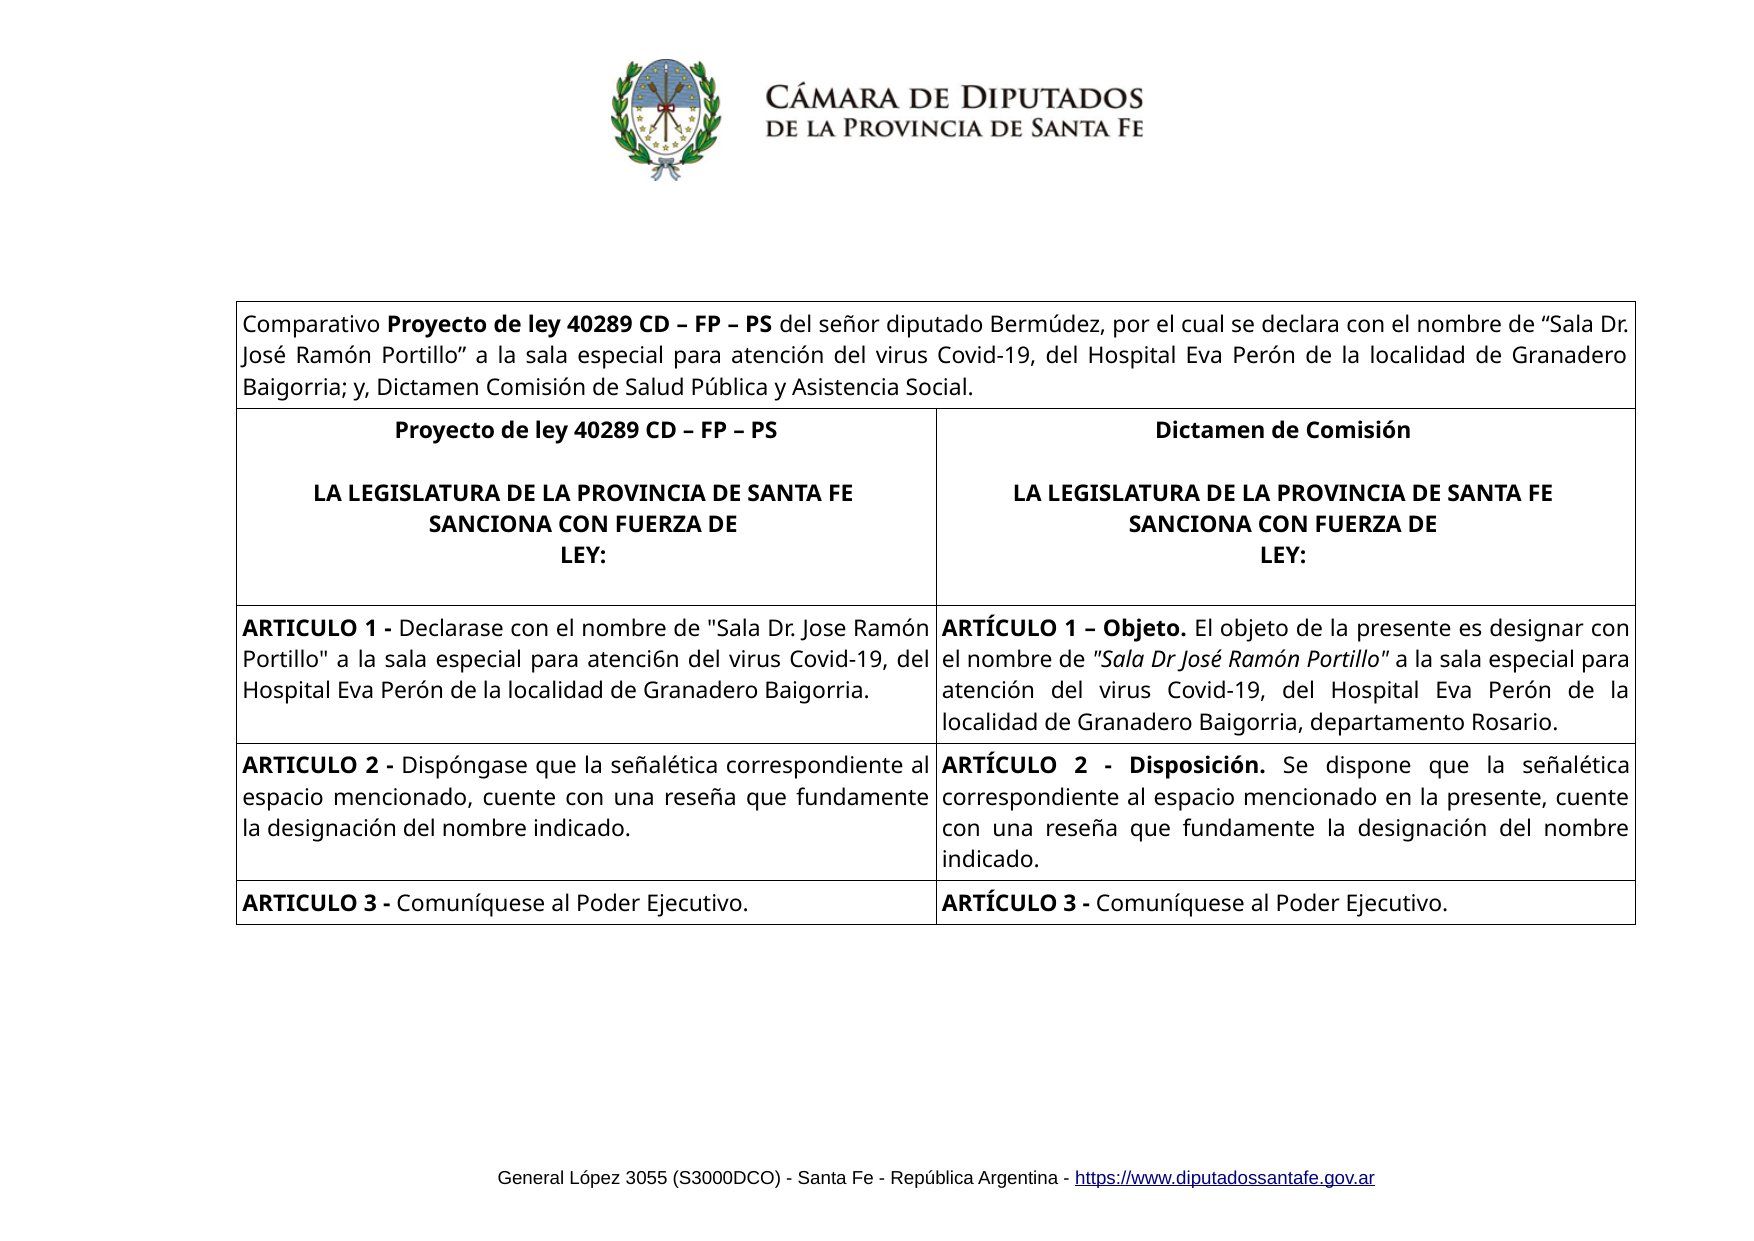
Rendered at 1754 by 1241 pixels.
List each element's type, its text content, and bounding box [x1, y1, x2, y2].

table_cell Dictamen de Comisión LA LEGISLATURA DE LA PROVINCIA DE SANTA FE SANCIONA CON FUERZA DE LEY: [937, 409, 1635, 605]
table_cell ARTÍCULO 1 – Objeto. El objeto de la presente es designar con el nombre de "Sala Dr José Ramón Portillo" a la sala especial para atención del virus Covid-19, del Hospital Eva Perón de la localidad de Granadero Baigorria, departamento Rosario. [937, 606, 1635, 742]
table_cell ARTÍCULO 3 - Comuníquese al Poder Ejecutivo. [937, 881, 1635, 924]
table_cell ARTICULO 2 - Dispóngase que la señalética correspondiente al espacio mencionado, cuente con una reseña que fundamente la designación del nombre indicado. [237, 744, 936, 880]
table_cell ARTÍCULO 2 - Disposición. Se dispone que la señalética correspondiente al espacio mencionado en la presente, cuente con una reseña que fundamente la designación del nombre indicado. [937, 744, 1635, 880]
table_cell Proyecto de ley 40289 CD – FP – PS LA LEGISLATURA DE LA PROVINCIA DE SANTA FE SANCIONA CON FUERZA DE LEY: [237, 409, 936, 605]
table_cell ARTICULO 1 - Declarase con el nombre de "Sala Dr. Jose Ramón Portillo" a la sala especial para atenci6n del virus Covid-19, del Hospital Eva Perón de la localidad de Granadero Baigorria. [237, 606, 936, 742]
table_cell ARTICULO 3 - Comuníquese al Poder Ejecutivo. [237, 881, 936, 924]
table_header Comparativo Proyecto de ley 40289 CD – FP – PS del señor diputado Bermúdez, por el cual se declara con el nombre de “Sala Dr. José Ramón Portillo” a la sala especial para atención del virus Covid-19, del Hospital Eva Perón de la localidad de Granadero Baigorria; y, Dictamen Comisión de Salud Pública y Asistencia Social. [237, 302, 1635, 407]
